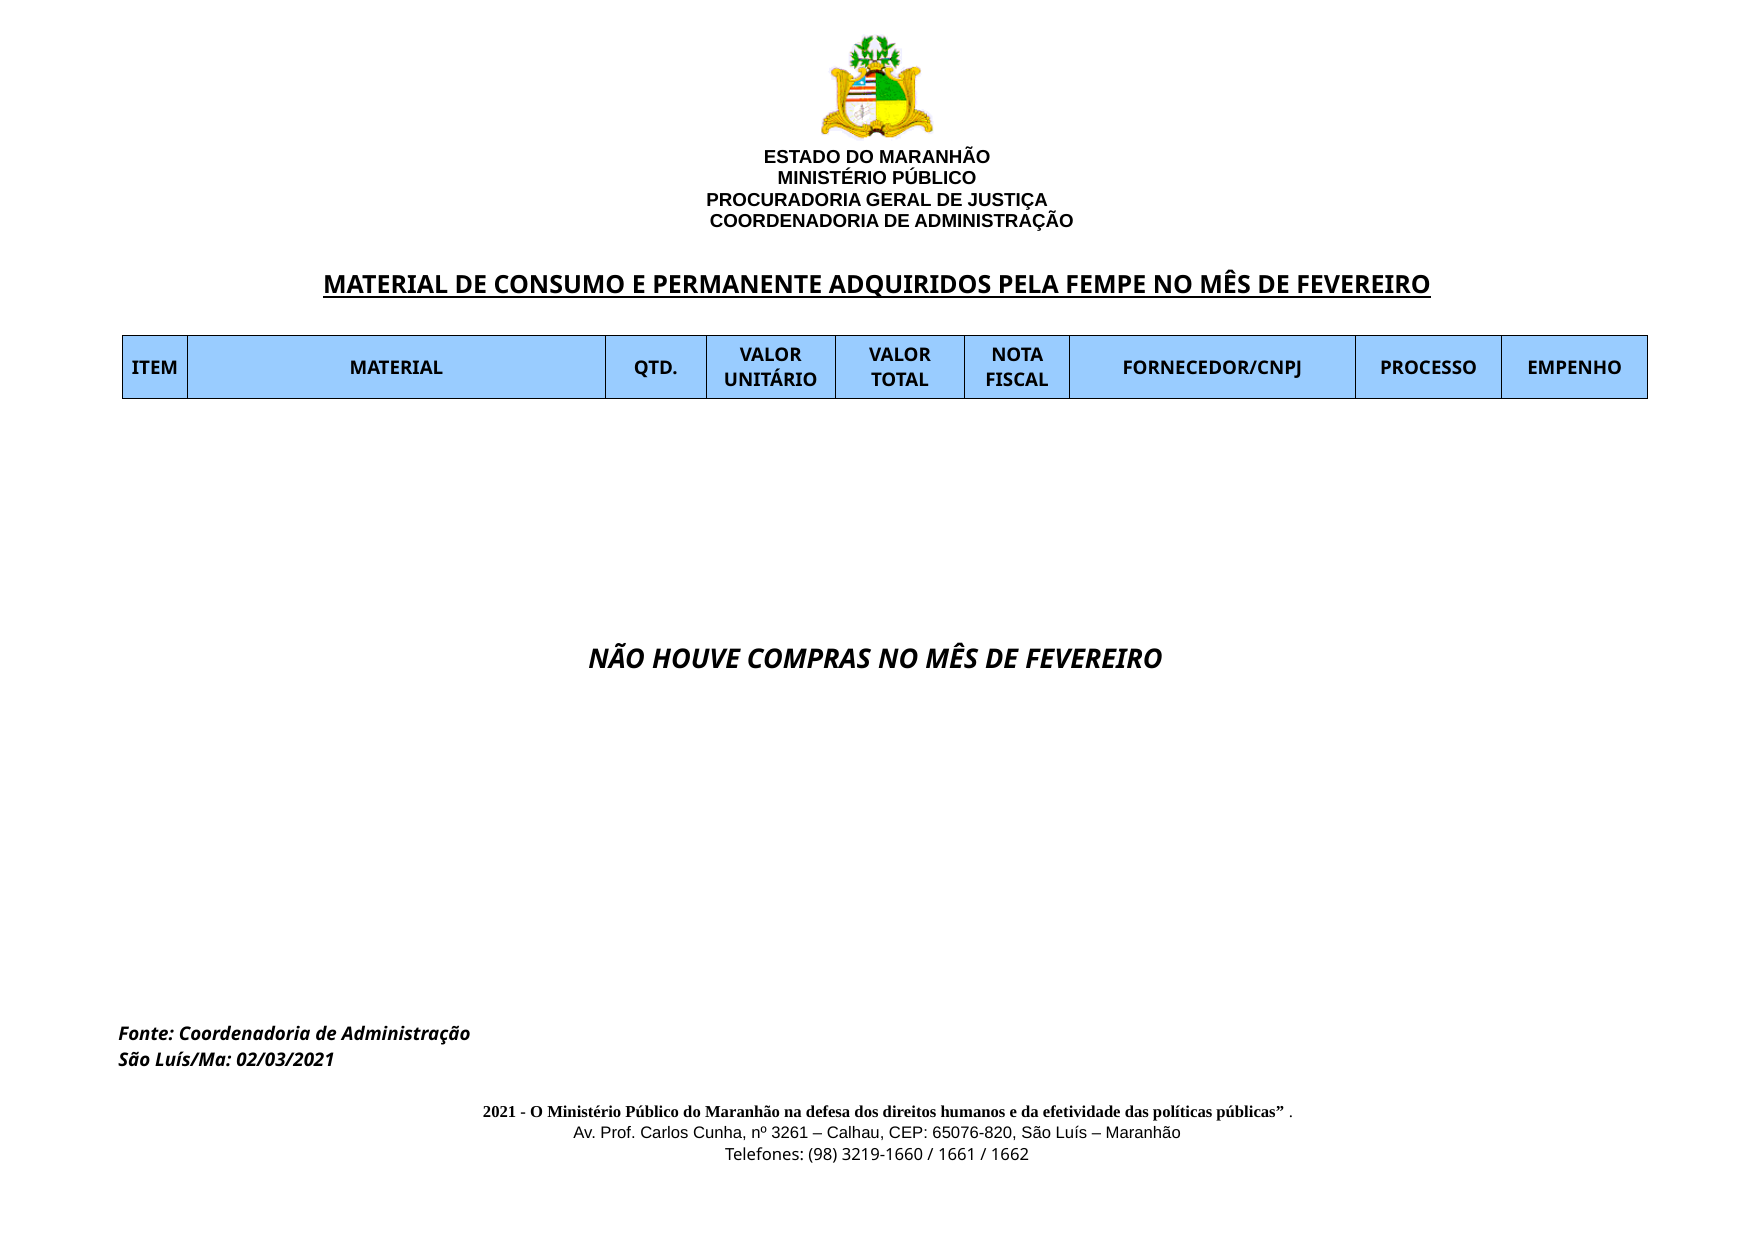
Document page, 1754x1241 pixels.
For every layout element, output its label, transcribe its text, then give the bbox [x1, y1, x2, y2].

text São Luís/Ma: 02/03/2021 [118, 1046, 1636, 1072]
text Fonte: Coordenadoria de Administração [118, 1021, 1636, 1046]
table_header QTD. [606, 336, 706, 398]
table_header ITEM [123, 336, 187, 398]
table_header PROCESSO [1356, 336, 1501, 398]
text NÃO HOUVE COMPRAS NO MÊS DE FEVEREIRO [118, 640, 1636, 677]
table_header MATERIAL [188, 336, 605, 398]
table_header EMPENHO [1502, 336, 1647, 398]
table_header VALOR TOTAL [836, 336, 964, 398]
table_header NOTA FISCAL [965, 336, 1069, 398]
table_header FORNECEDOR/CNPJ [1070, 336, 1355, 398]
table_header VALOR UNITÁRIO [707, 336, 835, 398]
